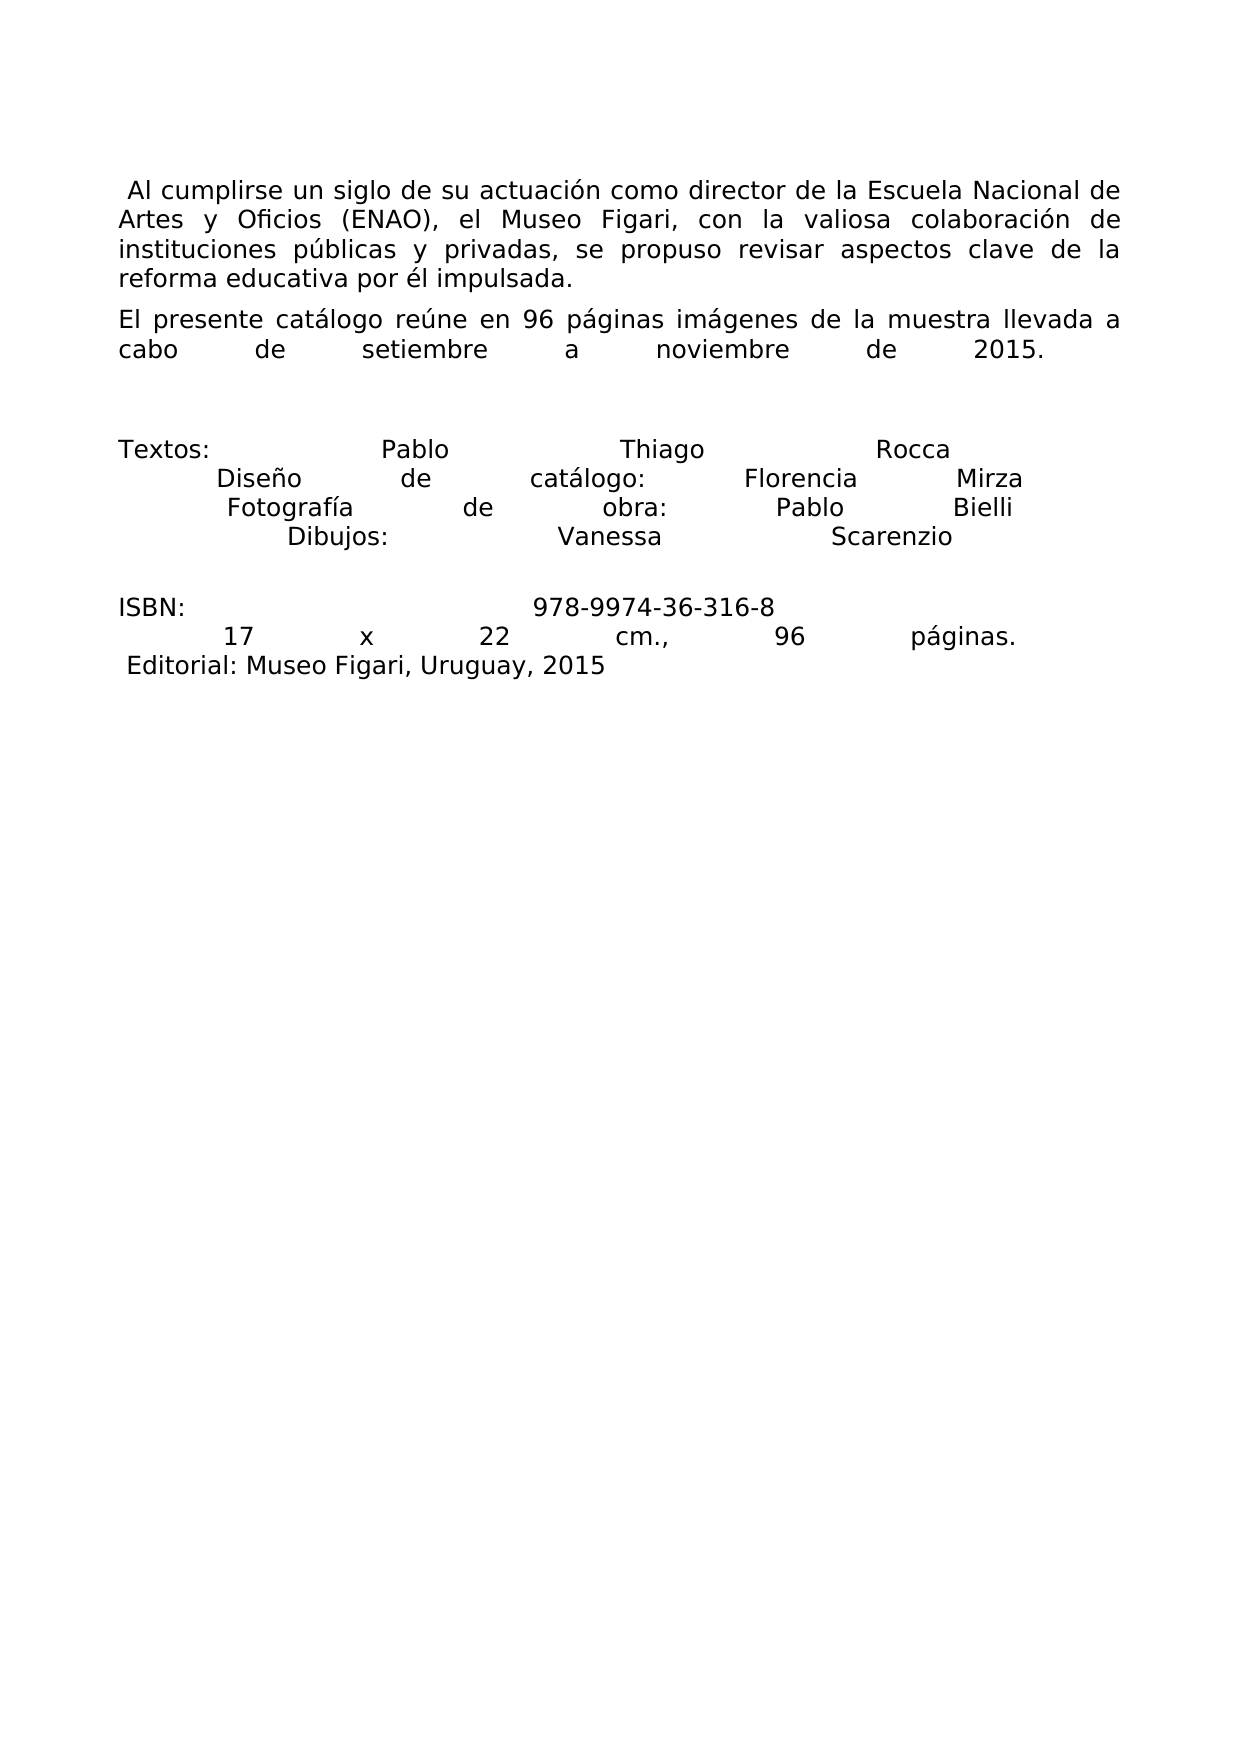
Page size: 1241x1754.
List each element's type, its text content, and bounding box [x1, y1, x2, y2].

text Textos: Pablo Thiago Rocca Diseño de catálogo: Florencia Mirza Fotografía de obra: Pablo Bielli Dibujos: Vanessa Scarenzio [118, 435, 1122, 581]
text ISBN: 978-9974-36-316-8 17 x 22 cm., 96 páginas. Editorial: Museo Figari, Uruguay, 2015 [118, 593, 1122, 681]
text El presente catálogo reúne en 96 páginas imágenes de la muestra llevada a cabo de setiembre a noviembre de 2015. [118, 306, 1122, 422]
text FIXME internalmedia: figari:catalogoenao1.pdf Al cumplirse un siglo de su actuación como director de la Escuela Nacional de Artes y Oficios (ENAO), el Museo Figari, con la valiosa colaboración de instituciones públicas y privadas, se propuso revisar aspectos clave de la reforma educativa por él impulsada. [118, 118, 1122, 293]
